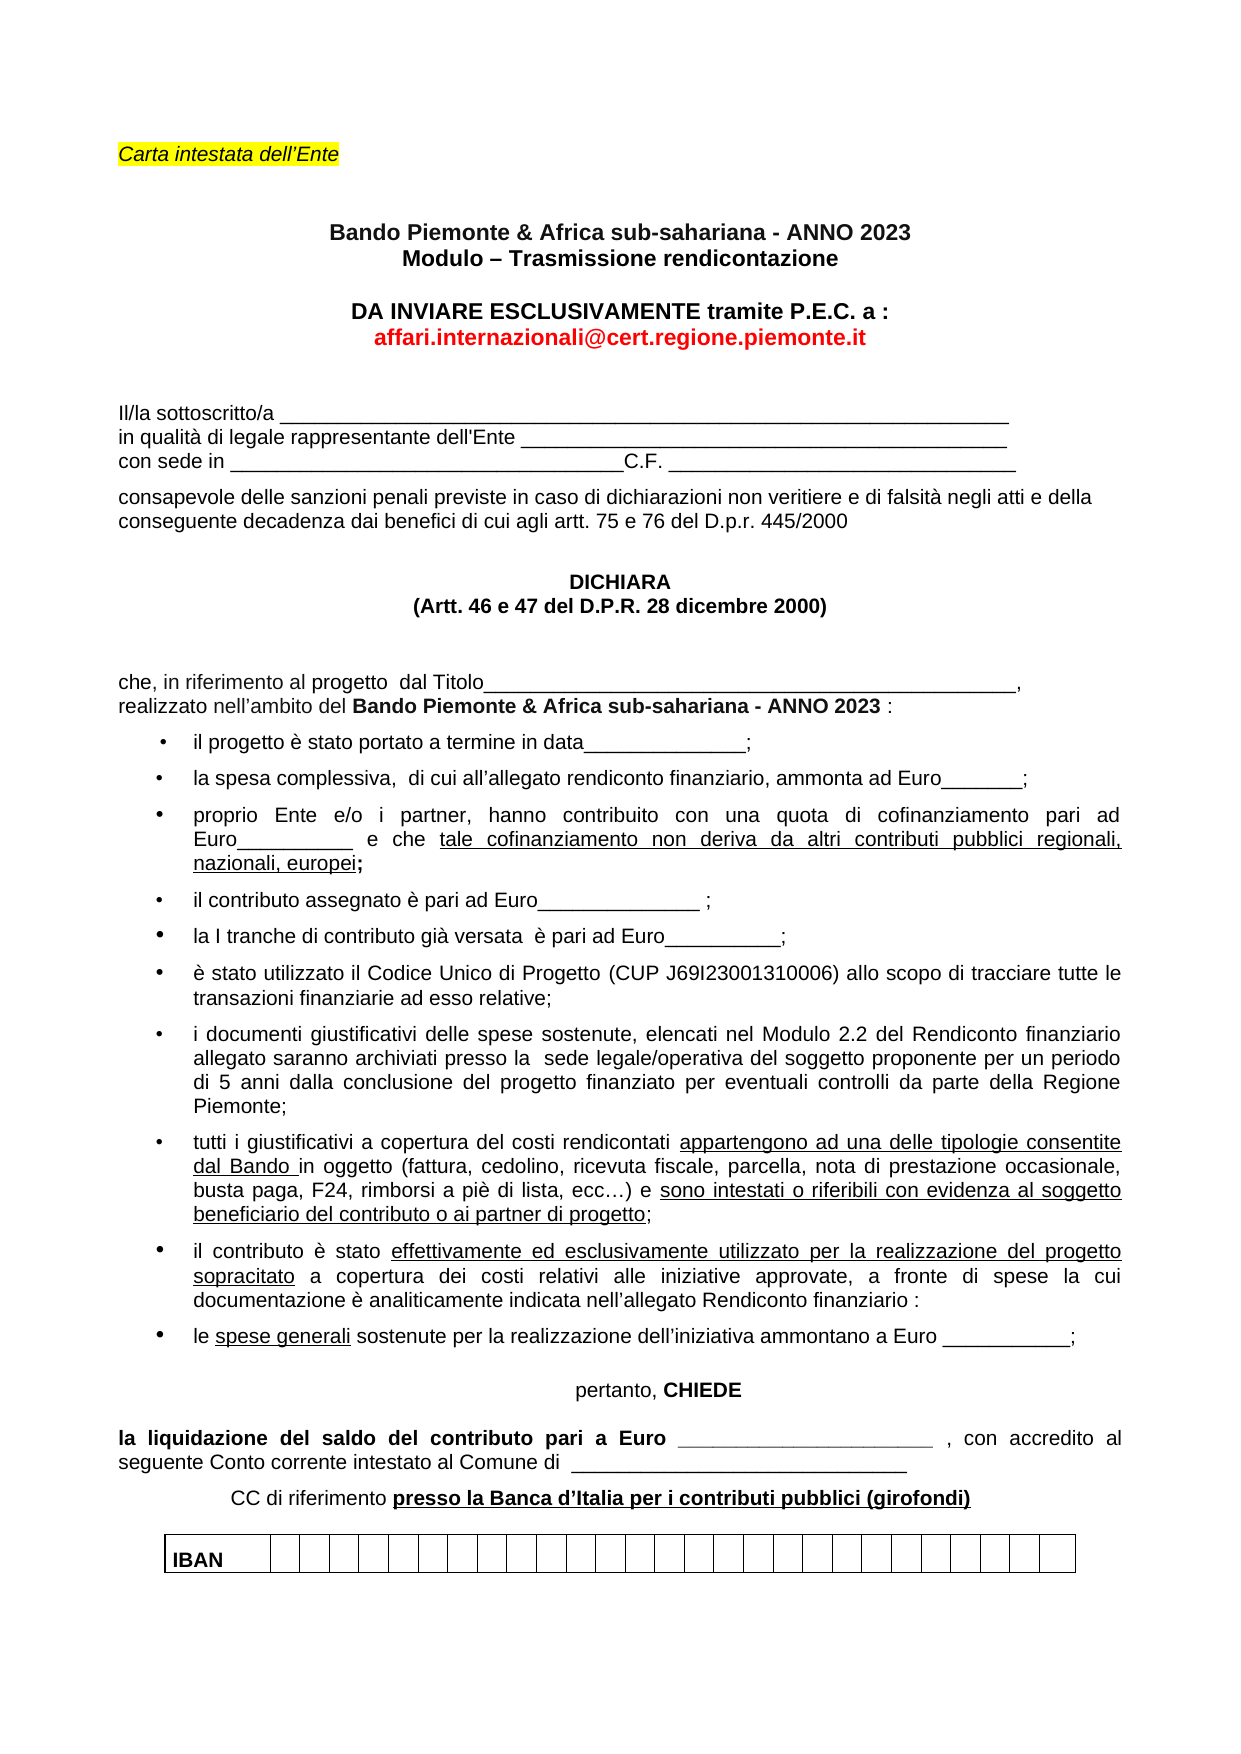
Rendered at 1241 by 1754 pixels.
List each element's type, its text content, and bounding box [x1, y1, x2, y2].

table_header [537, 1535, 566, 1572]
table_header [803, 1535, 832, 1572]
table_header [478, 1535, 506, 1572]
table_header [507, 1535, 536, 1572]
list la spesa complessiva, di cui all’allegato rendiconto finanziario, ammonta ad Euro_______; [156, 766, 1122, 790]
list tutti i giustificativi a copertura del costi rendicontati appartengono ad una delle tipologie consentite dal Bando in oggetto (fattura, cedolino, ricevuta fiscale, parcella, nota di prestazione occasionale, busta paga, F24, rimborsi a piè di lista, ecc…) e sono intestati o riferibili con evidenza al soggetto beneficiario del contributo o ai partner di progetto; [156, 1130, 1122, 1226]
table_header [951, 1535, 980, 1572]
table_header [774, 1535, 802, 1572]
list i documenti giustificativi delle spese sostenute, elencati nel Modulo 2.2 del Rendiconto finanziario allegato saranno archiviati presso la sede legale/operativa del soggetto proponente per un periodo di 5 anni dalla conclusione del progetto finanziato per eventuali controlli da parte della Regione Piemonte; [156, 1022, 1122, 1118]
table_header [922, 1535, 950, 1572]
text DICHIARA [118, 569, 1122, 593]
text che, in riferimento al progetto dal Titolo______________________________________________, realizzato nell’ambito del Bando Piemonte & Africa sub-sahariana - ANNO 2023 : [118, 670, 1122, 718]
table_header [862, 1535, 891, 1572]
text consapevole delle sanzioni penali previste in caso di dichiarazioni non veritiere e di falsità negli atti e della conseguente decadenza dai benefici di cui agli artt. 75 e 76 del D.p.r. 445/2000 [118, 485, 1122, 533]
table_header [1040, 1535, 1075, 1572]
list proprio Ente e/o i partner, hanno contribuito con una quota di cofinanziamento pari ad Euro__________ e che tale cofinanziamento non deriva da altri contributi pubblici regionali, nazionali, europei; [156, 802, 1122, 875]
text la liquidazione del saldo del contributo pari a Euro ______________________ , con accredito al seguente Conto corrente intestato al Comune di _____________________________ [118, 1426, 1122, 1474]
table_header [1010, 1535, 1039, 1572]
table_header [714, 1535, 743, 1572]
table_header [419, 1535, 447, 1572]
list pertanto, CHIEDE [189, 1378, 1122, 1402]
table_header [359, 1535, 388, 1572]
table_header [626, 1535, 654, 1572]
list le spese generali sostenute per la realizzazione dell’iniziativa ammontano a Euro ___________; [156, 1324, 1122, 1349]
list il contributo assegnato è pari ad Euro______________ ; [156, 887, 1122, 911]
table_header [389, 1535, 418, 1572]
table_header [892, 1535, 921, 1572]
text affari.internazionali@cert.regione.piemonte.it [118, 324, 1122, 351]
table_header [685, 1535, 713, 1572]
text DA INVIARE ESCLUSIVAMENTE tramite P.E.C. a : [118, 298, 1122, 324]
table_header [596, 1535, 625, 1572]
table_header [655, 1535, 684, 1572]
subtitle Carta intestata dell’Ente [118, 142, 1122, 166]
table_header [330, 1535, 358, 1572]
text Il/la sottoscritto/a _______________________________________________________________ [118, 401, 1122, 425]
text con sede in __________________________________C.F. ______________________________ [118, 449, 1122, 473]
text CC di riferimento presso la Banca d’Italia per i contributi pubblici (girofondi) [230, 1486, 1122, 1510]
table_header [833, 1535, 861, 1572]
subtitle è stato utilizzato il Codice Unico di Progetto (CUP J69I23001310006) allo scopo di tracciare tutte le transazioni finanziarie ad esso relative; [156, 961, 1122, 1009]
table_header [271, 1535, 299, 1572]
table_header [448, 1535, 477, 1572]
table_header [744, 1535, 773, 1572]
table_header IBAN [166, 1535, 270, 1572]
subtitle il progetto è stato portato a termine in data______________; [159, 730, 1122, 754]
text Bando Piemonte & Africa sub-sahariana - ANNO 2023 [118, 219, 1122, 245]
list la I tranche di contributo già versata è pari ad Euro__________; [156, 924, 1122, 949]
table_header [981, 1535, 1009, 1572]
list il contributo è stato effettivamente ed esclusivamente utilizzato per la realizzazione del progetto sopracitato a copertura dei costi relativi alle iniziative approvate, a fronte di spese la cui documentazione è analiticamente indicata nell’allegato Rendiconto finanziario : [156, 1239, 1122, 1312]
text Modulo – Trasmissione rendicontazione [118, 245, 1122, 271]
table_header [300, 1535, 329, 1572]
table_header [567, 1535, 595, 1572]
subtitle (Artt. 46 e 47 del D.P.R. 28 dicembre 2000) [118, 593, 1122, 617]
text in qualità di legale rappresentante dell'Ente __________________________________________ [118, 425, 1122, 449]
